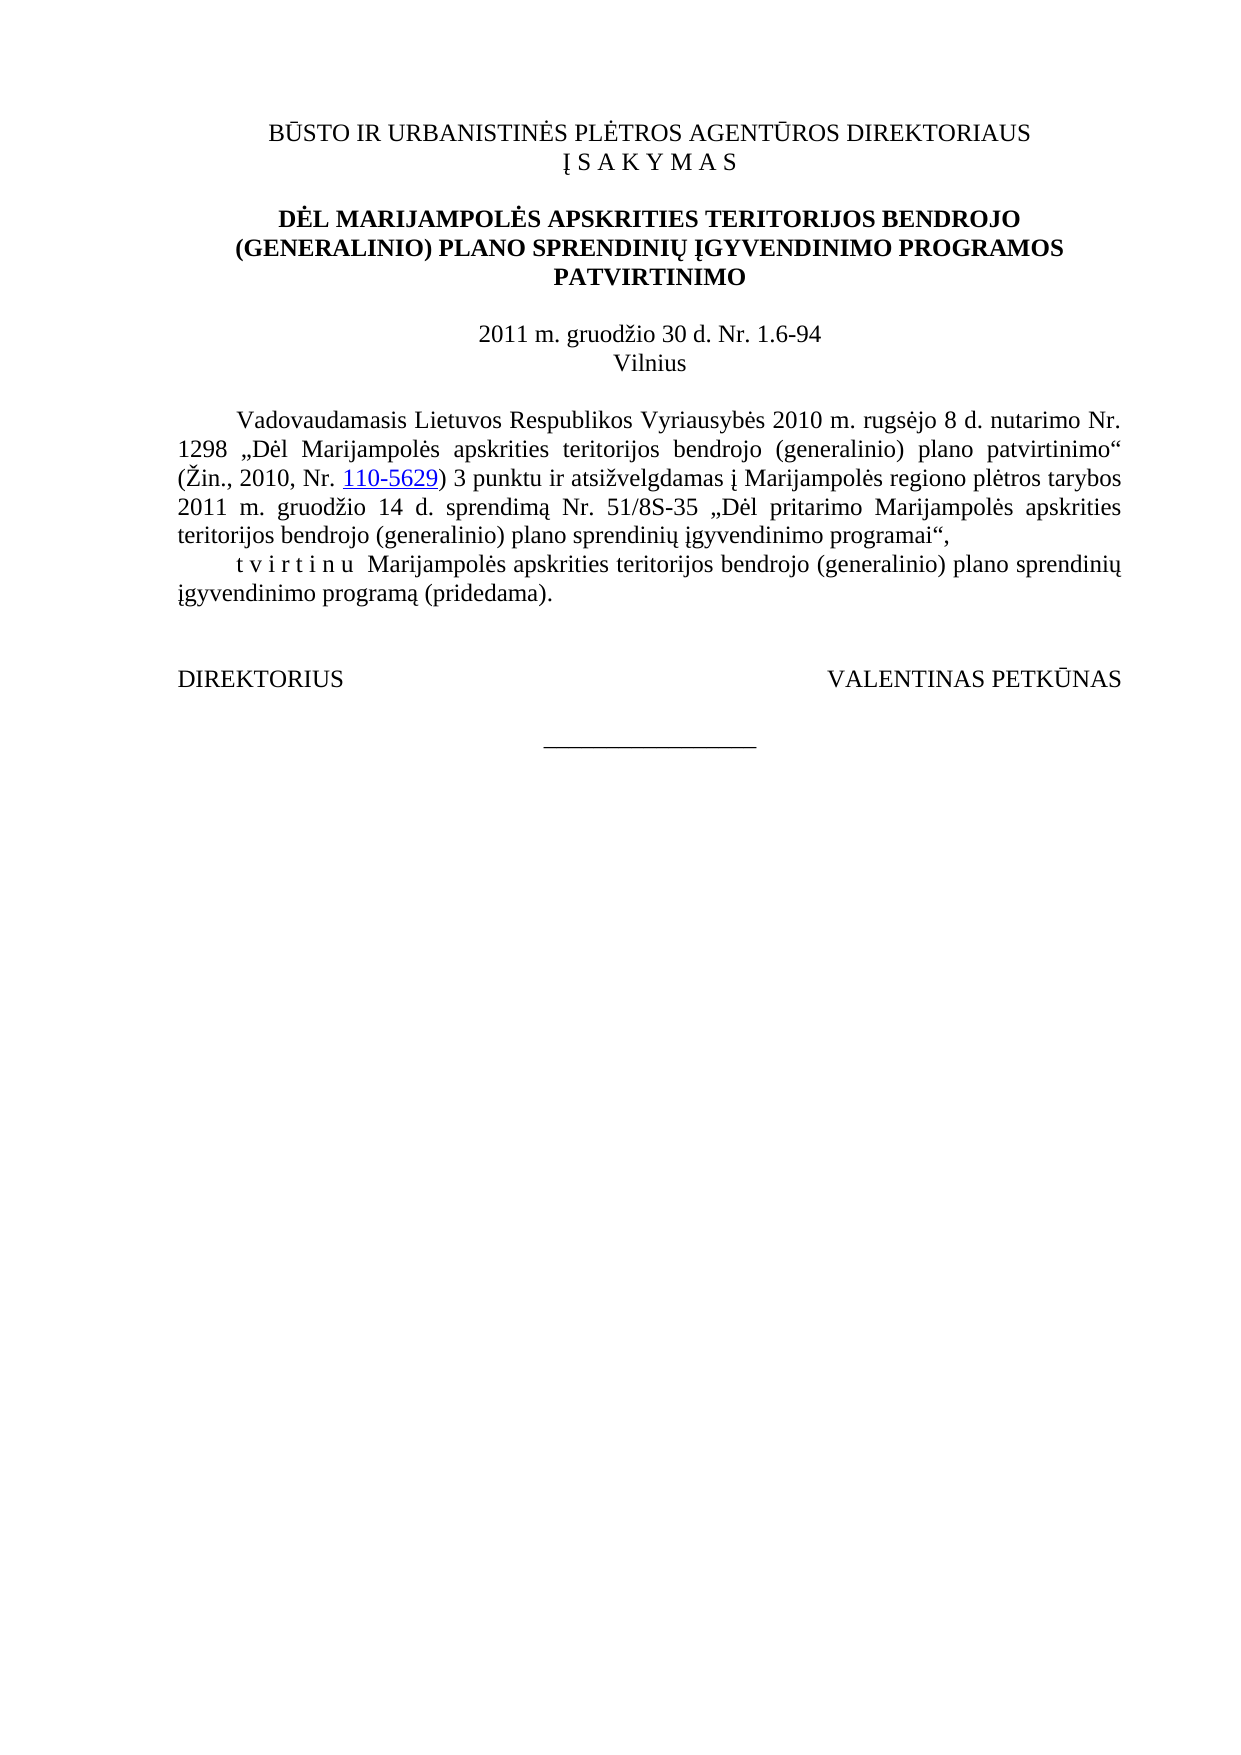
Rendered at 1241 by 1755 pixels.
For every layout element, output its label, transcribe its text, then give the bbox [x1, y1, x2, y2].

text BŪSTO IR URBANISTINĖS PLĖTROS AGENTŪROS DIREKTORIAUS [177, 118, 1122, 147]
text _________________ [177, 722, 1122, 751]
text tvirtinu Marijampolės apskrities teritorijos bendrojo (generalinio) plano sprendinių įgyvendinimo programą (pridedama). [177, 549, 1122, 607]
text Vadovaudamasis Lietuvos Respublikos Vyriausybės 2010 m. rugsėjo 8 d. nutarimo Nr. 1298 „Dėl Marijampolės apskrities teritorijos bendrojo (generalinio) plano patvirtinimo“ (Žin., 2010, Nr. 110-5629) 3 punktu ir atsižvelgdamas į Marijampolės regiono plėtros tarybos 2011 m. gruodžio 14 d. sprendimą Nr. 51/8S-35 „Dėl pritarimo Marijampolės apskrities teritorijos bendrojo (generalinio) plano sprendinių įgyvendinimo programai“, [177, 406, 1122, 549]
text ĮSAKYMAS [177, 147, 1122, 176]
text Direktorius Valentinas Petkūnas [177, 664, 1122, 693]
text 2011 m. gruodžio 30 d. Nr. 1.6-94 [177, 319, 1122, 348]
text DĖL MARIJAMPOLĖS APSKRITIES TERITORIJOS BENDROJO (GENERALINIO) PLANO SPRENDINIŲ ĮGYVENDINIMO PROGRAMOS PATVIRTINIMO [177, 204, 1122, 291]
text Vilnius [177, 348, 1122, 377]
